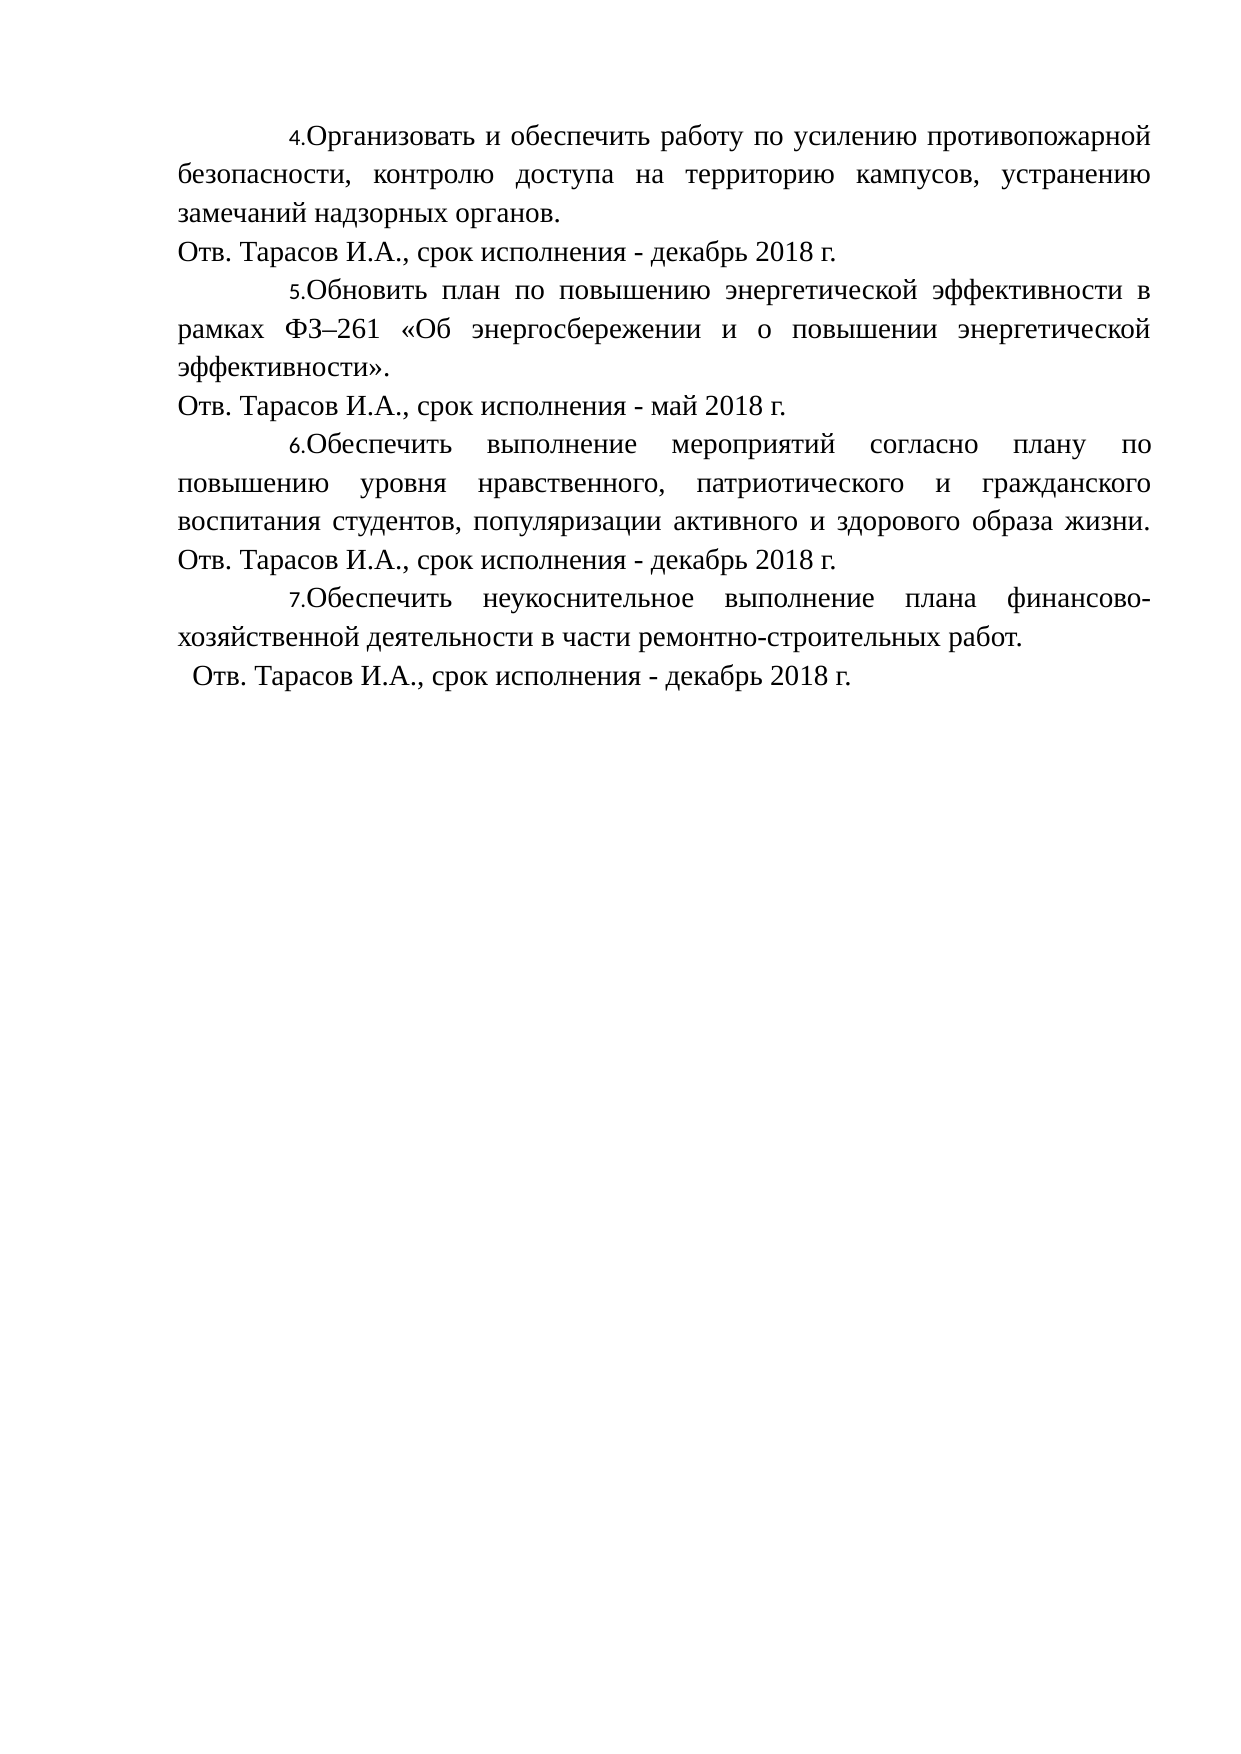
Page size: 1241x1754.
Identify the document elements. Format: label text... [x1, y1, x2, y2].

list Обеспечить выполнение мероприятий согласно плану по повышению уровня нравственного, патриотического и гражданского воспитания студентов, популяризации активного и здорового образа жизни. Отв. Тарасов И.А., срок исполнения - декабрь 2018 г. [177, 426, 1152, 576]
list Организовать и обеспечить работу по усилению противопожарной безопасности, контролю доступа на территорию кампусов, устранению замечаний надзорных органов. [177, 118, 1152, 229]
text Отв. Тарасов И.А., срок исполнения - декабрь 2018 г. [177, 234, 1152, 267]
text Отв. Тарасов И.А., срок исполнения - май 2018 г. [177, 388, 1152, 421]
list Обеспечить неукоснительное выполнение плана финансово-хозяйственной деятельности в части ремонтно-строительных работ. [177, 581, 1152, 653]
list Обновить план по повышению энергетической эффективности в рамках ФЗ–261 «Об энергосбережении и о повышении энергетической эффективности». [177, 272, 1152, 383]
text Отв. Тарасов И.А., срок исполнения - декабрь 2018 г. [192, 658, 1152, 691]
